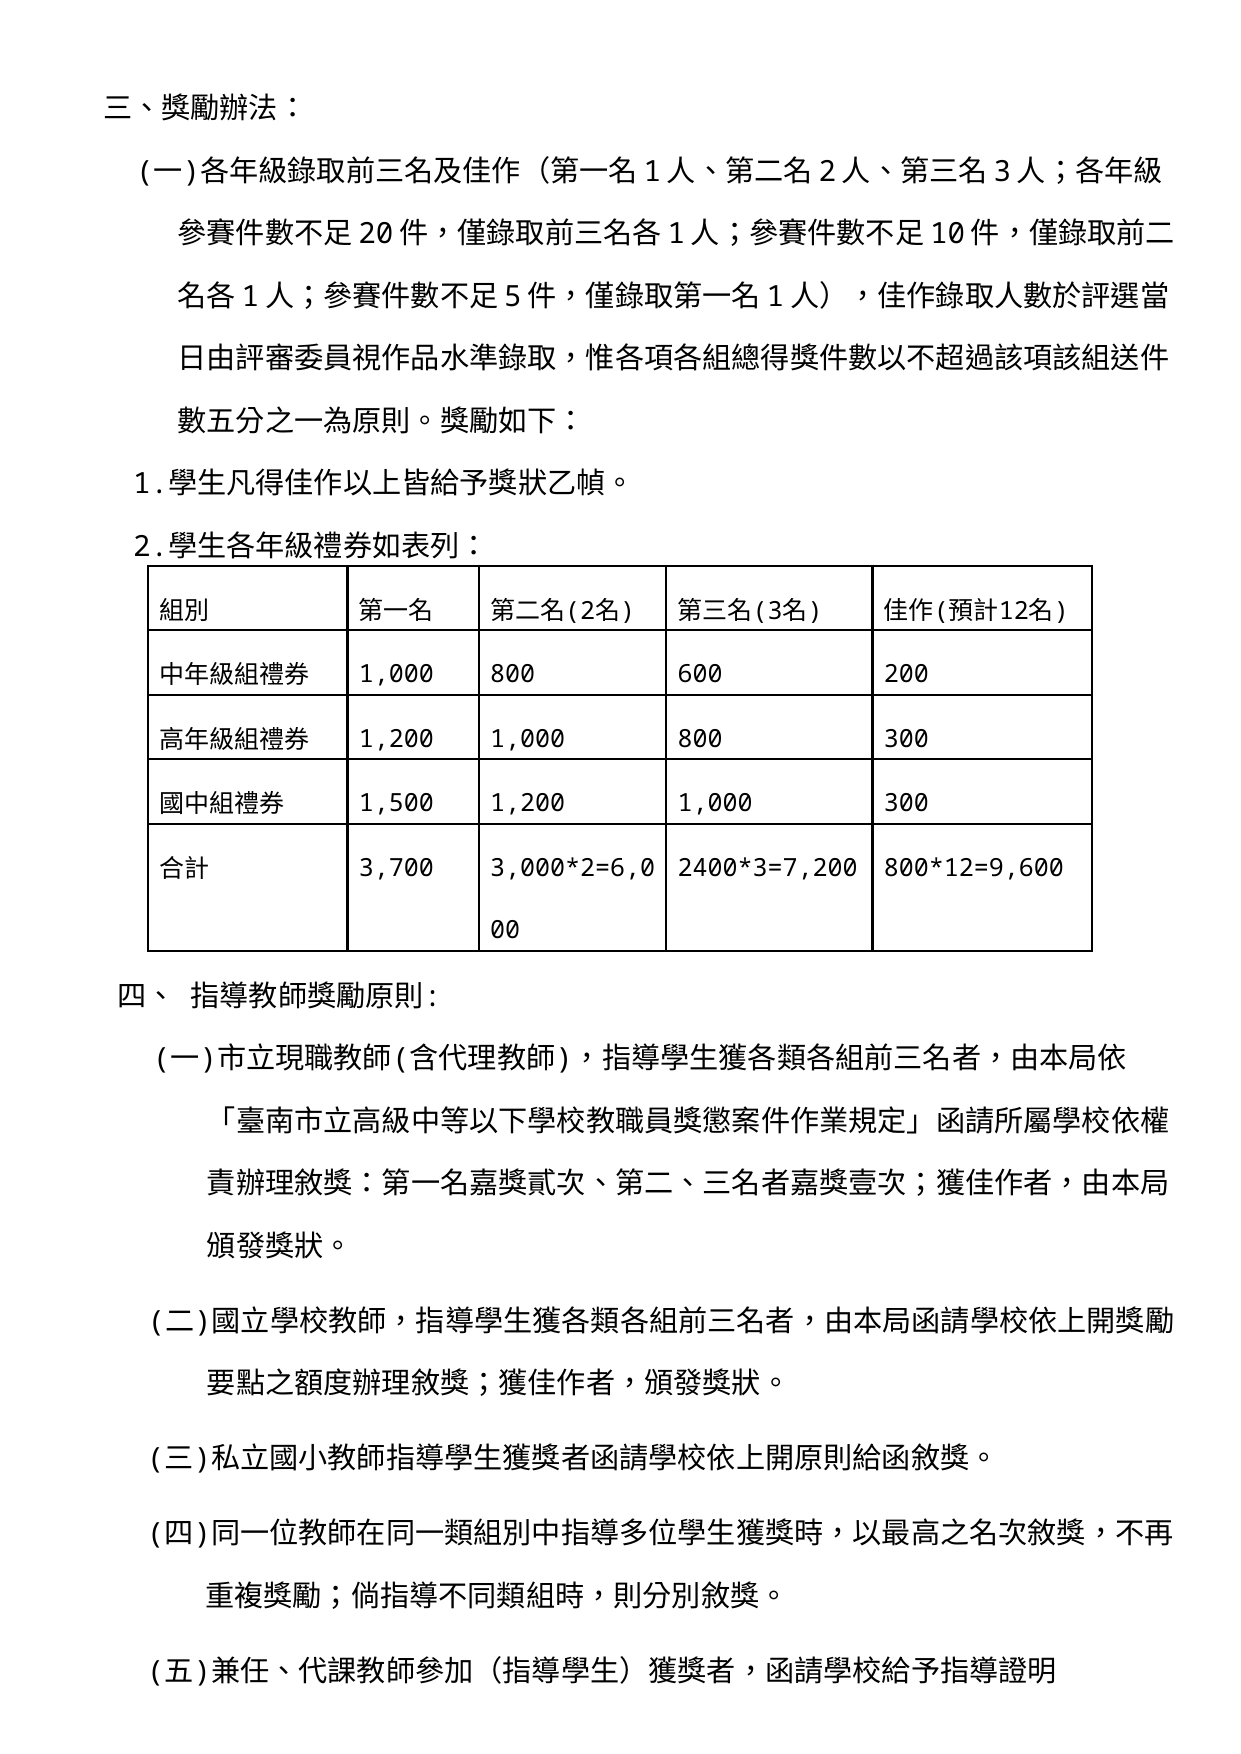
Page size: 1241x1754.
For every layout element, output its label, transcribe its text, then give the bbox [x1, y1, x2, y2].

table_header 第三名(3名) [667, 567, 871, 629]
text 三、獎勵辦法： [59, 64, 1181, 127]
text (三)私立國小教師指導學生獲獎者函請學校依上開原則給函敘獎。 [117, 1414, 1181, 1477]
table_cell 800 [480, 631, 665, 694]
table_header 佳作(預計12名) [874, 567, 1091, 629]
text (五)兼任、代課教師參加（指導學生）獲獎者，函請學校給予指導證明 [117, 1627, 1181, 1689]
table_cell 1,000 [667, 760, 871, 823]
table_cell 合計 [149, 825, 346, 950]
text (二)國立學校教師，指導學生獲各類各組前三名者，由本局函請學校依上開獎勵要點之額度辦理敘獎；獲佳作者，頒發獎狀。 [118, 1277, 1181, 1402]
table_header 第二名(2名) [480, 567, 665, 629]
table_cell 1,000 [349, 631, 478, 694]
text 四、 指導教師獎勵原則: [117, 952, 1181, 1014]
table_header 第一名 [349, 567, 478, 629]
table_cell 300 [874, 696, 1091, 758]
table_cell 1,000 [480, 696, 665, 758]
table_header 組別 [149, 567, 346, 629]
table_cell 800 [667, 696, 871, 758]
table_cell 200 [874, 631, 1091, 694]
table_cell 300 [874, 760, 1091, 823]
table_cell 1,200 [480, 760, 665, 823]
text 1.學生凡得佳作以上皆給予獎狀乙幀。 [59, 439, 1181, 502]
table_cell 國中組禮券 [149, 760, 346, 823]
table_cell 高年級組禮券 [149, 696, 346, 758]
text 2.學生各年級禮券如表列： [59, 502, 1181, 564]
table_cell 1,200 [349, 696, 478, 758]
table_cell 3,000*2=6,000 [480, 825, 665, 950]
table_cell 中年級組禮券 [149, 631, 346, 694]
table_cell 2400*3=7,200 [667, 825, 871, 950]
table_cell 800*12=9,600 [874, 825, 1091, 950]
table_cell 600 [667, 631, 871, 694]
text (一)市立現職教師(含代理教師)，指導學生獲各類各組前三名者，由本局依「臺南市立高級中等以下學校教職員獎懲案件作業規定」函請所屬學校依權責辦理敘獎：第一名嘉獎貳次、第二、三名者嘉獎壹次；獲佳作者，由本局頒發獎狀。 [153, 1014, 1181, 1264]
table_cell 1,500 [349, 760, 478, 823]
text (一)各年級錄取前三名及佳作（第一名1人、第二名2人、第三名3人；各年級參賽件數不足20件，僅錄取前三名各1人；參賽件數不足10件，僅錄取前二名各1人；參賽件數不足5件，僅錄取第一名1人），佳作錄取人數於評選當日由評審委員視作品水準錄取，惟各項各組總得獎件數以不超過該項該組送件數五分之一為原則。獎勵如下： [118, 127, 1181, 439]
text (四)同一位教師在同一類組別中指導多位學生獲獎時，以最高之名次敘獎，不再重複獎勵；倘指導不同類組時，則分別敘獎。 [117, 1489, 1181, 1614]
table_cell 3,700 [349, 825, 478, 950]
